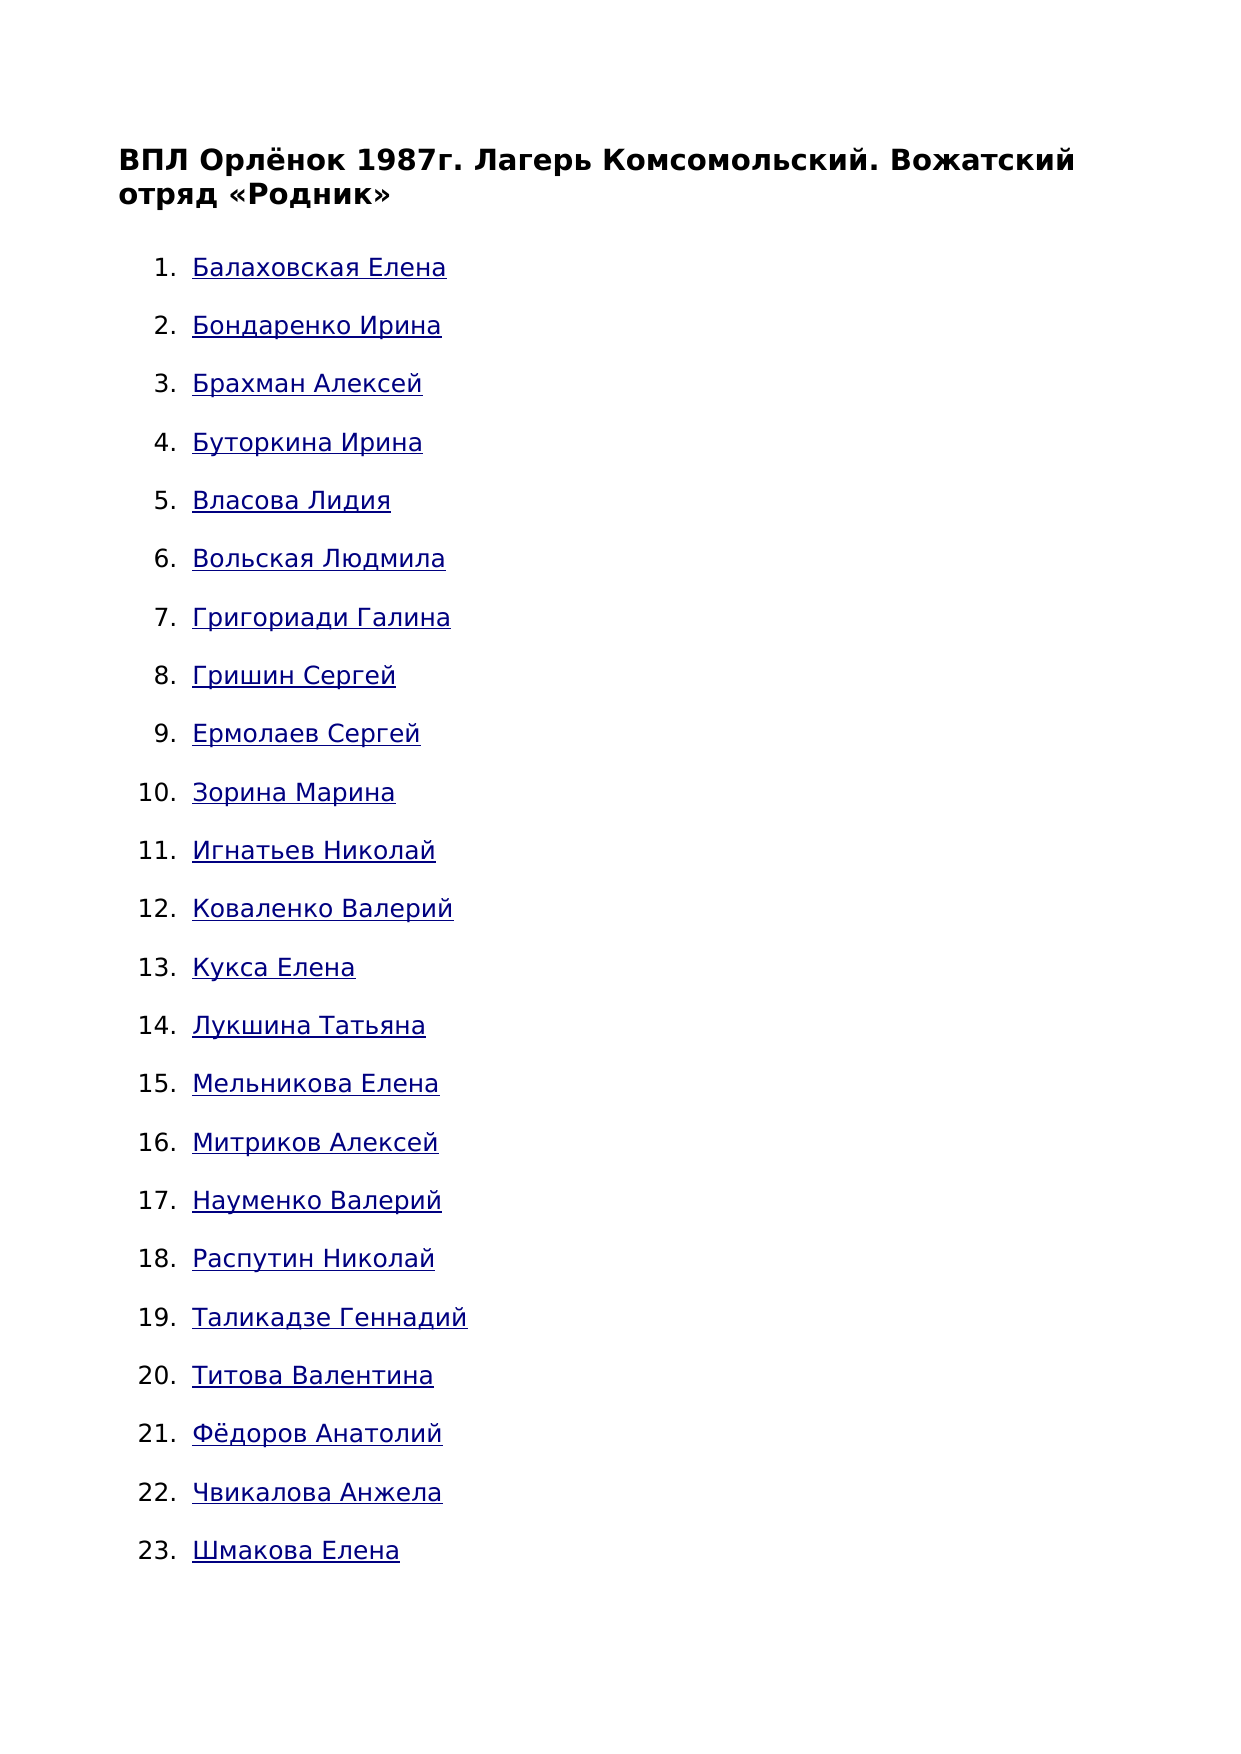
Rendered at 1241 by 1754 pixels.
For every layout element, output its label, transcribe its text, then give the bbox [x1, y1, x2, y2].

list Буторкина Ирина [177, 428, 1122, 486]
list Кукса Елена [177, 953, 1122, 1011]
list Власова Лидия [177, 486, 1122, 545]
list Науменко Валерий [177, 1186, 1122, 1245]
list Лукшина Татьяна [177, 1011, 1122, 1070]
list Чвикалова Анжела [177, 1478, 1122, 1536]
list Ермолаев Сергей [177, 720, 1122, 778]
list Бондаренко Ирина [177, 311, 1122, 370]
list Балаховская Елена [177, 253, 1122, 311]
list Титова Валентина [177, 1361, 1122, 1420]
list Григориади Галина [177, 603, 1122, 661]
list Гришин Сергей [177, 661, 1122, 720]
list Шмакова Елена [177, 1536, 1122, 1595]
list Игнатьев Николай [177, 836, 1122, 895]
list Распутин Николай [177, 1245, 1122, 1303]
list Вольская Людмила [177, 545, 1122, 603]
list Коваленко Валерий [177, 895, 1122, 953]
list Фёдоров Анатолий [177, 1420, 1122, 1478]
list Мельникова Елена [177, 1070, 1122, 1128]
list Таликадзе Геннадий [177, 1303, 1122, 1361]
list Митриков Алексей [177, 1128, 1122, 1186]
subtitle ВПЛ Орлёнок 1987г. Лагерь Комсомольский. Вожатский отряд «Родник» [118, 143, 1122, 211]
list Брахман Алексей [177, 370, 1122, 428]
list Зорина Марина [177, 778, 1122, 836]
